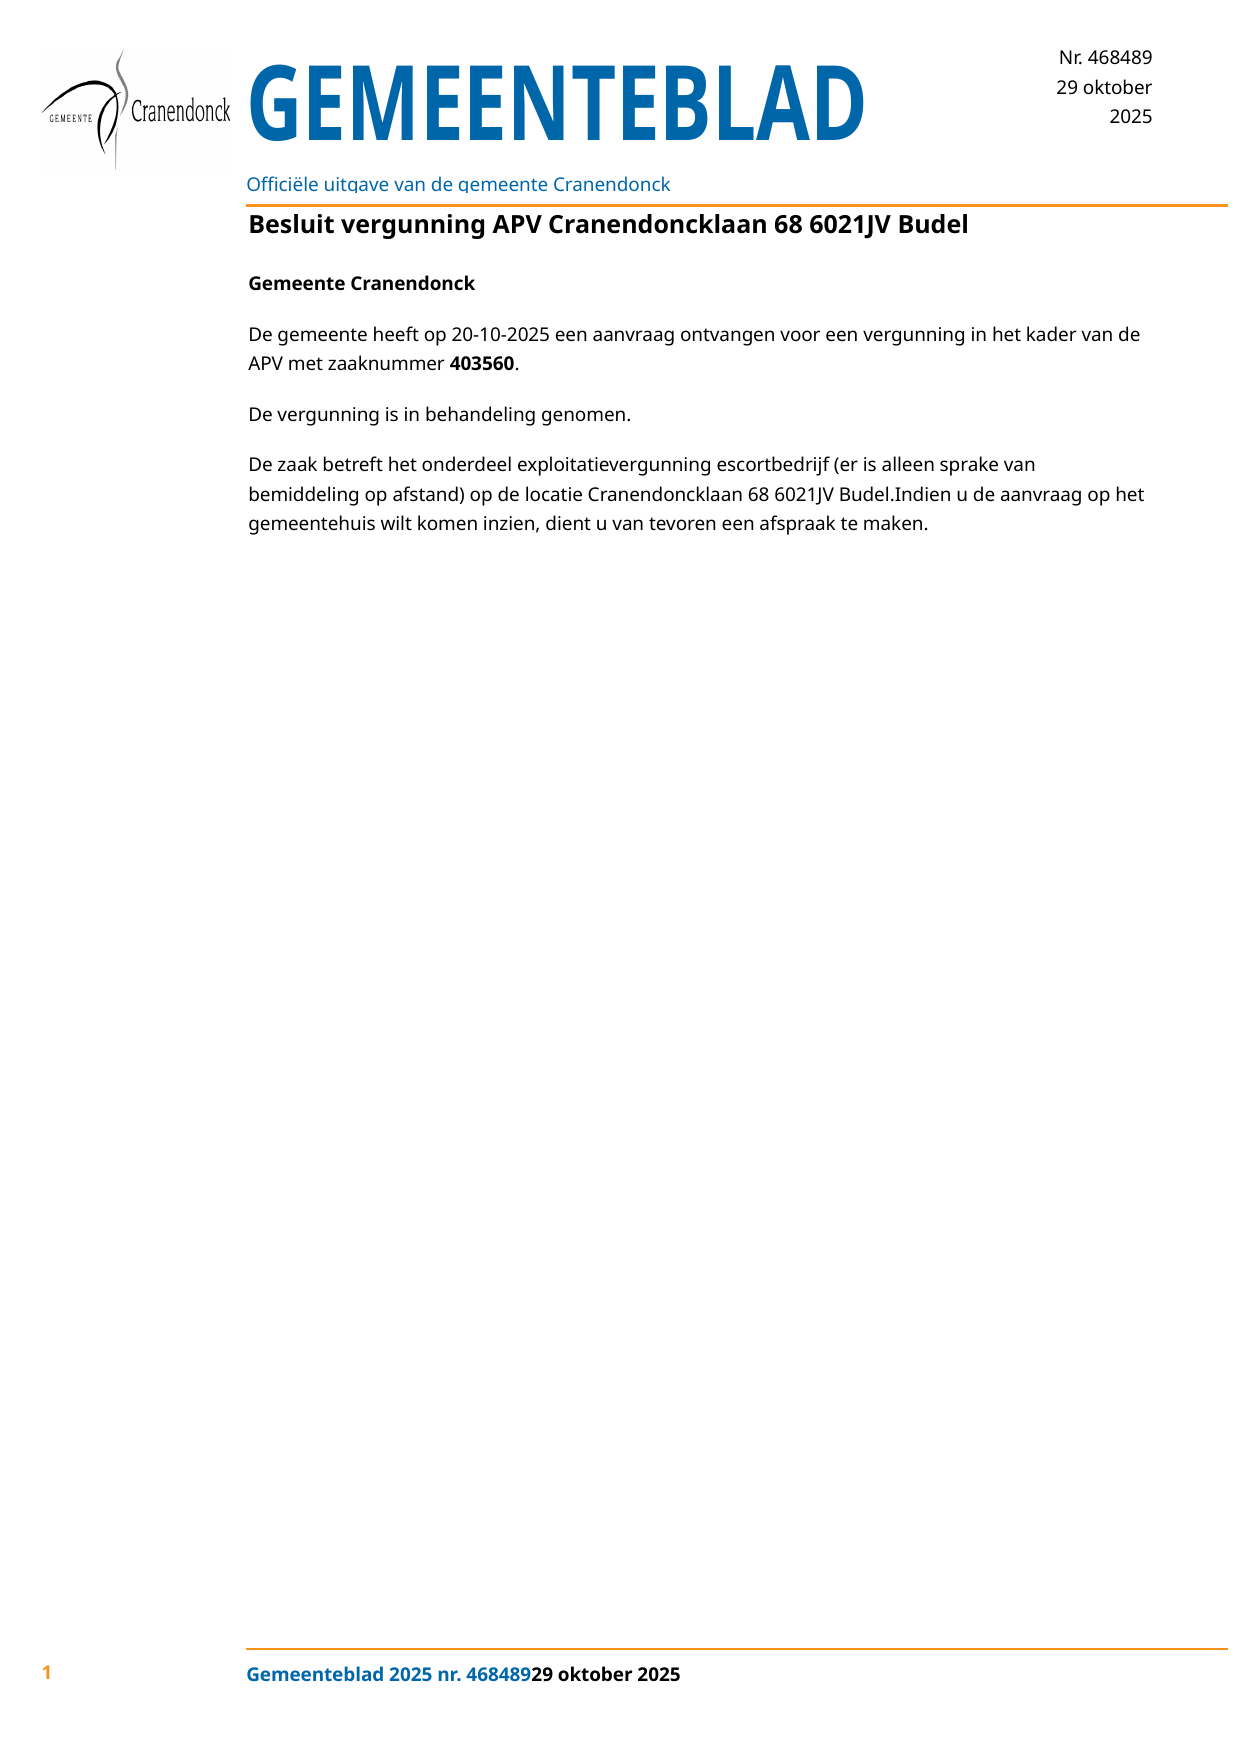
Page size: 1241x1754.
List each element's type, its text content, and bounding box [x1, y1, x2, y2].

text De vergunning is in behandeling genomen. [248, 401, 1152, 426]
text De gemeente heeft op 20-10-2025 een aanvraag ontvangen voor een vergunning in het kader van de APV met zaaknummer 403560. [248, 321, 1152, 376]
picture [41, 47, 231, 172]
text De zaak betreft het onderdeel exploitatievergunning escortbedrijf (er is alleen sprake van bemiddeling op afstand) op de locatie Cranendoncklaan 68 6021JV Budel.Indien u de aanvraag op het gemeentehuis wilt komen inzien, dient u van tevoren een afspraak te maken. [248, 451, 1152, 536]
text Gemeente Cranendonck [248, 270, 1152, 296]
text Besluit vergunning APV Cranendoncklaan 68 6021JV Budel [248, 207, 1152, 241]
